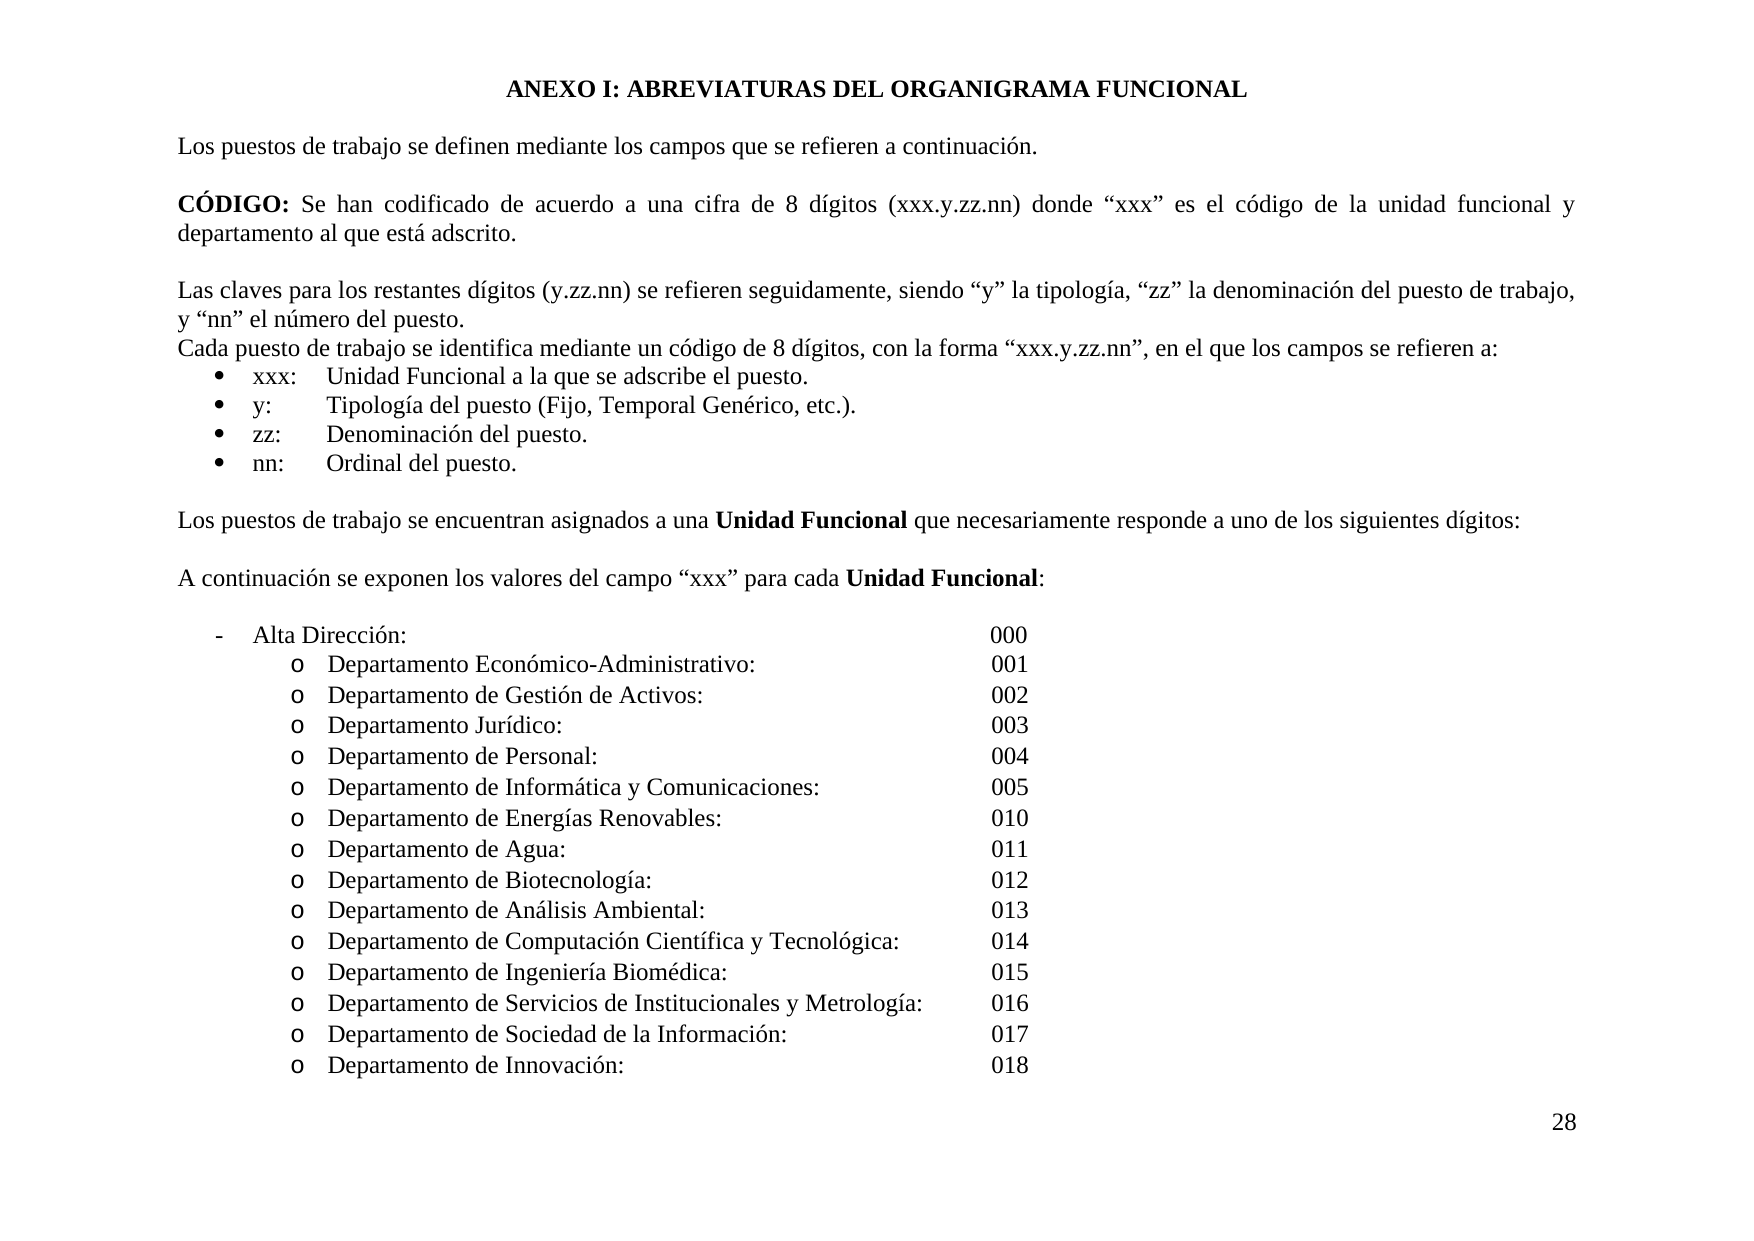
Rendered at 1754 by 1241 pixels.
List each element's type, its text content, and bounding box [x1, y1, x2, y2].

list xxx: Unidad Funcional a la que se adscribe el puesto. [215, 361, 1577, 390]
list Alta Dirección: 000 [215, 620, 1577, 649]
list Departamento de Informática y Comunicaciones: 005 [290, 772, 1577, 803]
list Departamento de Computación Científica y Tecnológica: 014 [290, 926, 1577, 957]
list Departamento de Sociedad de la Información: 017 [290, 1019, 1577, 1050]
list zz: Denominación del puesto. [215, 419, 1577, 448]
list Departamento de Servicios de Institucionales y Metrología: 016 [290, 988, 1577, 1019]
text Cada puesto de trabajo se identifica mediante un código de 8 dígitos, con la forma “xxx.y.zz.nn”, en el que los campos se refieren a: [177, 333, 1577, 361]
text A continuación se exponen los valores del campo “xxx” para cada Unidad Funcional: [177, 563, 1577, 591]
list Departamento de Personal: 004 [290, 741, 1577, 772]
list Departamento de Análisis Ambiental: 013 [290, 896, 1577, 926]
list nn: Ordinal del puesto. [215, 448, 1577, 476]
list Departamento de Gestión de Activos: 002 [290, 680, 1577, 711]
text Los puestos de trabajo se definen mediante los campos que se refieren a continuación. [177, 131, 1577, 160]
text ANEXO I: ABREVIATURAS DEL ORGANIGRAMA FUNCIONAL [177, 74, 1577, 103]
text Las claves para los restantes dígitos (y.zz.nn) se refieren seguidamente, siendo “y” la tipología, “zz” la denominación del puesto de trabajo, y “nn” el número del puesto. [177, 275, 1577, 333]
text CÓDIGO: Se han codificado de acuerdo a una cifra de 8 dígitos (xxx.y.zz.nn) donde “xxx” es el código de la unidad funcional y departamento al que está adscrito. [177, 189, 1577, 246]
text Los puestos de trabajo se encuentran asignados a una Unidad Funcional que necesariamente responde a uno de los siguientes dígitos: [177, 505, 1577, 534]
list Departamento Económico-Administrativo: 001 [290, 649, 1577, 680]
list Departamento de Ingeniería Biomédica: 015 [290, 957, 1577, 988]
list Departamento de Agua: 011 [290, 834, 1577, 865]
list Departamento de Innovación: 018 [290, 1050, 1577, 1081]
list Departamento de Energías Renovables: 010 [290, 803, 1577, 834]
list y: Tipología del puesto (Fijo, Temporal Genérico, etc.). [215, 390, 1577, 419]
list Departamento Jurídico: 003 [290, 711, 1577, 741]
list Departamento de Biotecnología: 012 [290, 865, 1577, 896]
